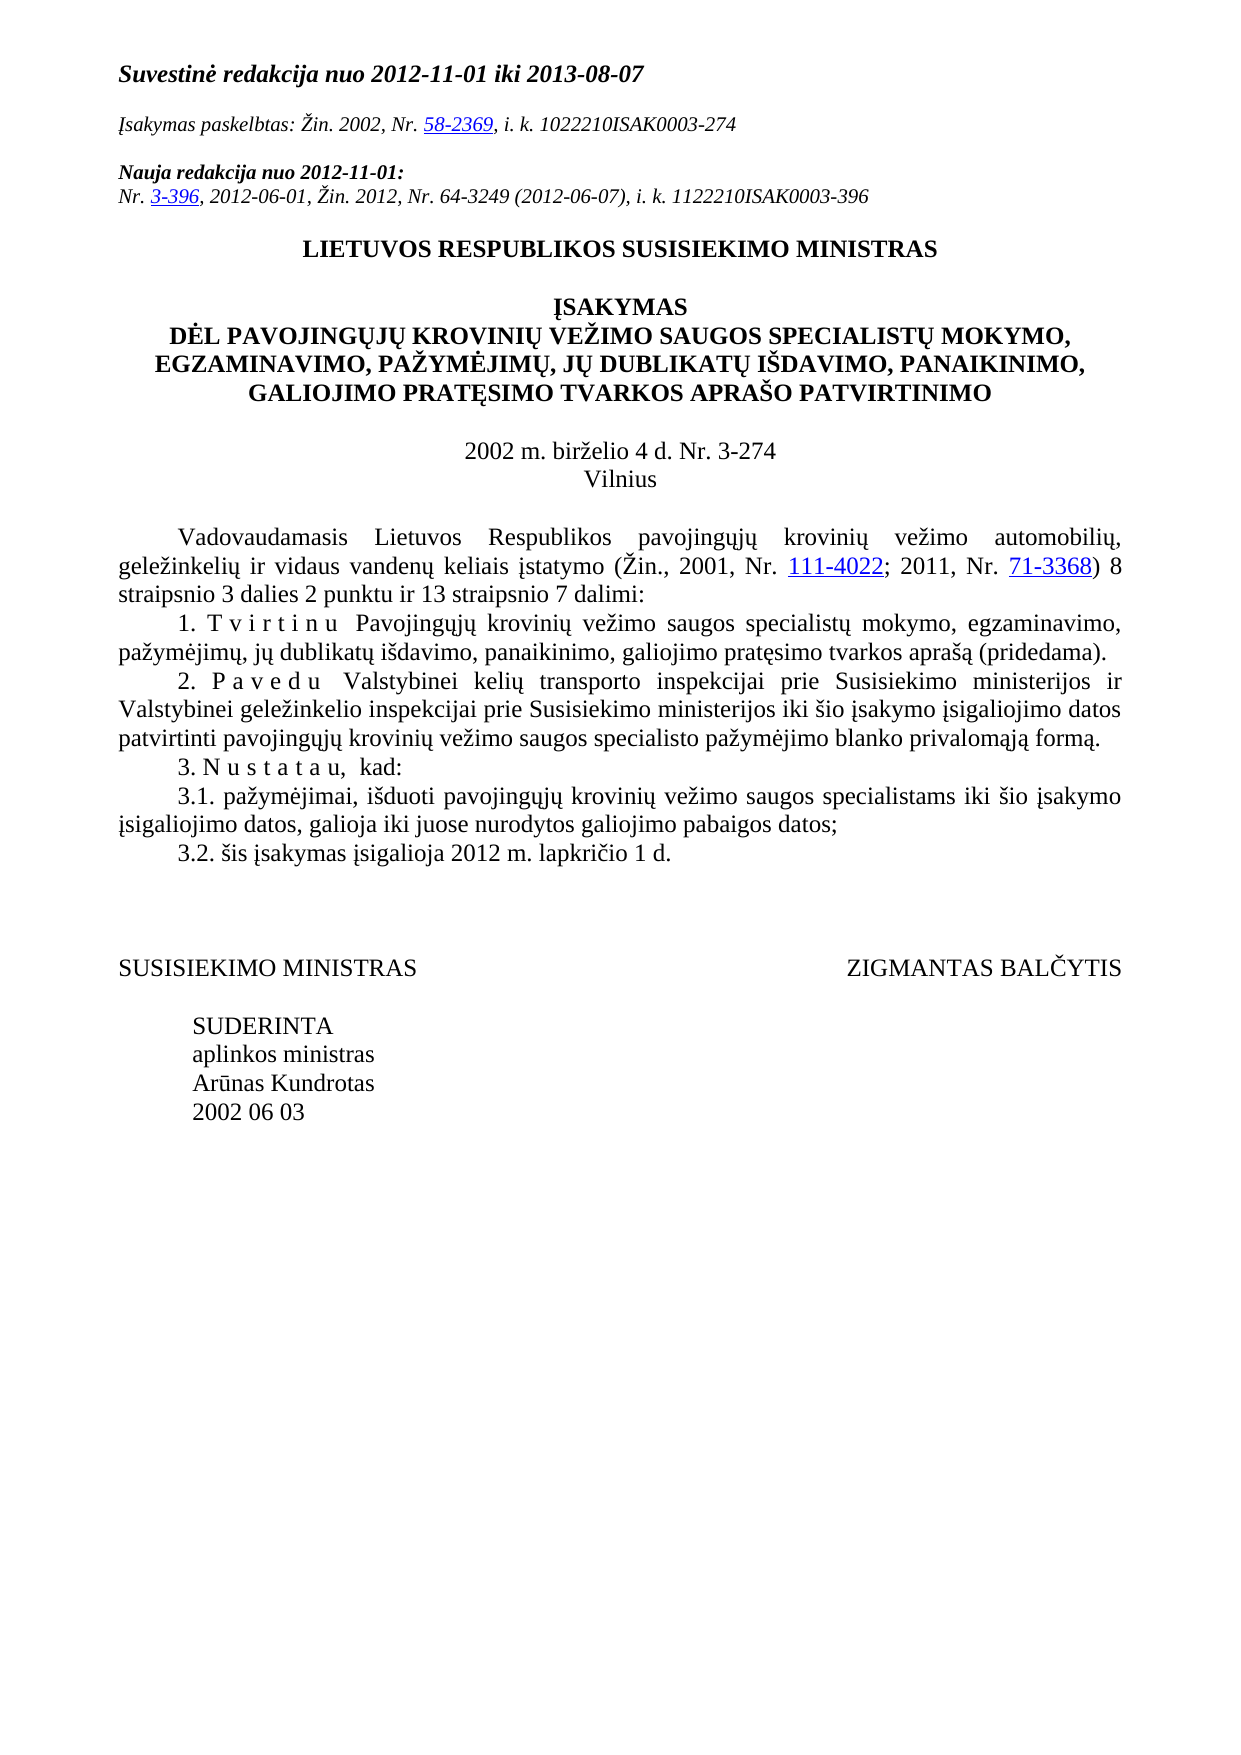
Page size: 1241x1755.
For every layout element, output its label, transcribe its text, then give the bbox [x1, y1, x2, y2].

text 2002 m. birželio 4 d. Nr. 3-274 [118, 436, 1122, 464]
text SUDERINTA [118, 1011, 1122, 1039]
text Arūnas Kundrotas [118, 1068, 1122, 1097]
text SUSISIEKIMO MINISTRAS ZIGMANTAS BALČYTIS [118, 953, 1122, 982]
text aplinkos ministras [118, 1039, 1122, 1068]
text DĖL PAVOJINGŲJŲ KROVINIŲ VEŽIMO SAUGOS SPECIALISTŲ MOKYMO, EGZAMINAVIMO, PAŽYMĖJIMŲ, JŲ DUBLIKATŲ IŠDAVIMO, PANAIKINIMO, GALIOJIMO PRATĘSIMO TVARKOS APRAŠO PATVIRTINIMO [118, 321, 1122, 407]
text Vadovaudamasis Lietuvos Respublikos pavojingųjų krovinių vežimo automobilių, geležinkelių ir vidaus vandenų keliais įstatymo (Žin., 2001, Nr. 111-4022; 2011, Nr. 71-3368) 8 straipsnio 3 dalies 2 punktu ir 13 straipsnio 7 dalimi: [118, 522, 1122, 608]
text 3. Nustatau, kad: [118, 752, 1122, 781]
text 2. Pavedu Valstybinei kelių transporto inspekcijai prie Susisiekimo ministerijos ir Valstybinei geležinkelio inspekcijai prie Susisiekimo ministerijos iki šio įsakymo įsigaliojimo datos patvirtinti pavojingųjų krovinių vežimo saugos specialisto pažymėjimo blanko privalomąją formą. [118, 666, 1122, 752]
text Įsakymas paskelbtas: Žin. 2002, Nr. 58-2369, i. k. 1022210ISAK0003-274 [118, 112, 1122, 136]
text LIETUVOS RESPUBLIKOS SUSISIEKIMO MINISTRAS [118, 234, 1122, 263]
text Vilnius [118, 464, 1122, 493]
text ĮSAKYMAS [118, 292, 1122, 321]
text 2002 06 03 [118, 1097, 1122, 1126]
text 1. Tvirtinu Pavojingųjų krovinių vežimo saugos specialistų mokymo, egzaminavimo, pažymėjimų, jų dublikatų išdavimo, panaikinimo, galiojimo pratęsimo tvarkos aprašą (pridedama). [118, 608, 1122, 666]
text 3.1. pažymėjimai, išduoti pavojingųjų krovinių vežimo saugos specialistams iki šio įsakymo įsigaliojimo datos, galioja iki juose nurodytos galiojimo pabaigos datos; [118, 781, 1122, 838]
text Nauja redakcija nuo 2012-11-01: [118, 160, 1122, 184]
text Nr. 3-396, 2012-06-01, Žin. 2012, Nr. 64-3249 (2012-06-07), i. k. 1122210ISAK0003-396 [118, 184, 1122, 208]
text 3.2. šis įsakymas įsigalioja 2012 m. lapkričio 1 d. [118, 838, 1122, 867]
text Suvestinė redakcija nuo 2012-11-01 iki 2013-08-07 [118, 59, 1122, 88]
